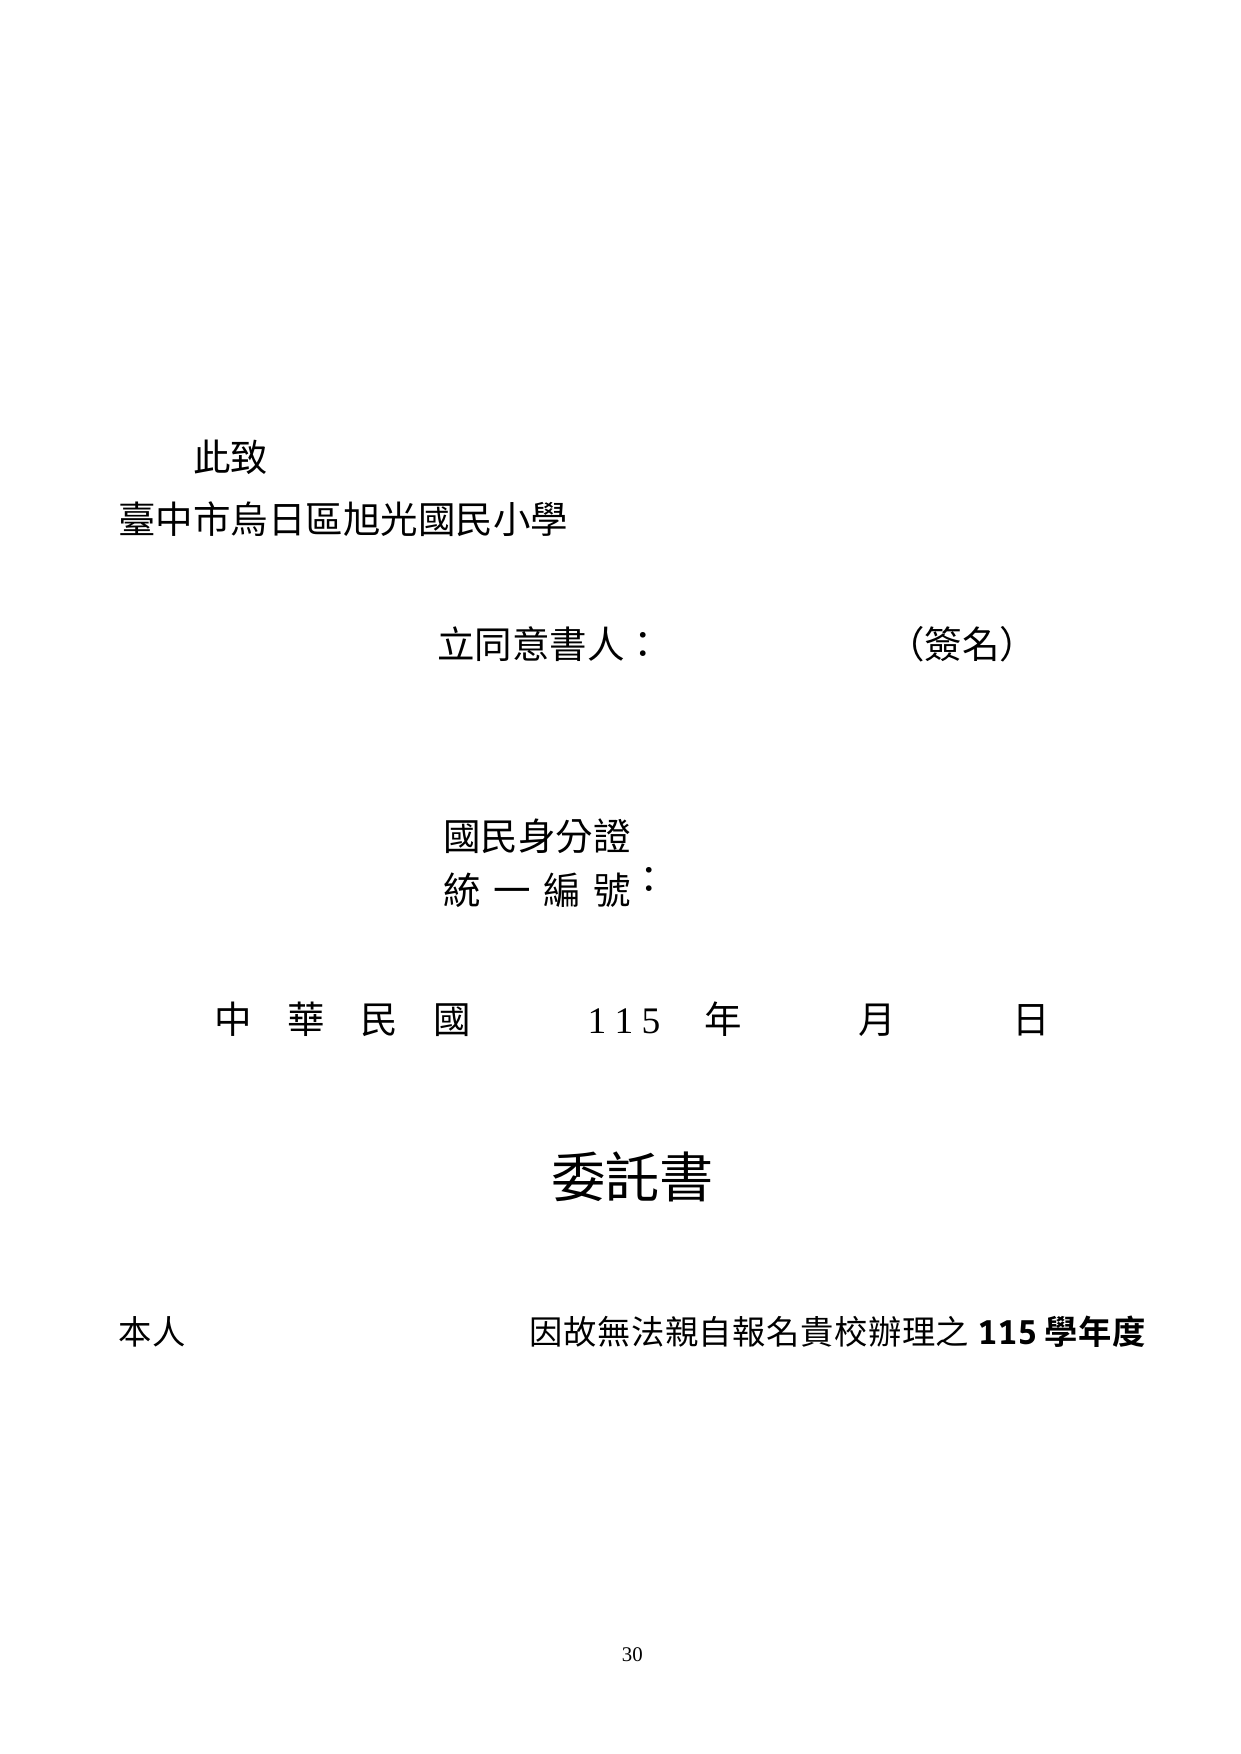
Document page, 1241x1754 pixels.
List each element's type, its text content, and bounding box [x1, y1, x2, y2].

text 國民身分證統一編號： [118, 788, 1146, 913]
text 此致 [118, 413, 1146, 476]
text 臺中市烏日區旭光國民小學 [118, 476, 1146, 538]
text 中 華 民 國 115 年 月 日 [118, 976, 1146, 1038]
text 委託書 [118, 1101, 1146, 1226]
text 立同意書人： （簽名） [118, 601, 1146, 663]
text 本人 因故無法親自報名貴校辦理之115學年度 [118, 1288, 1146, 1351]
